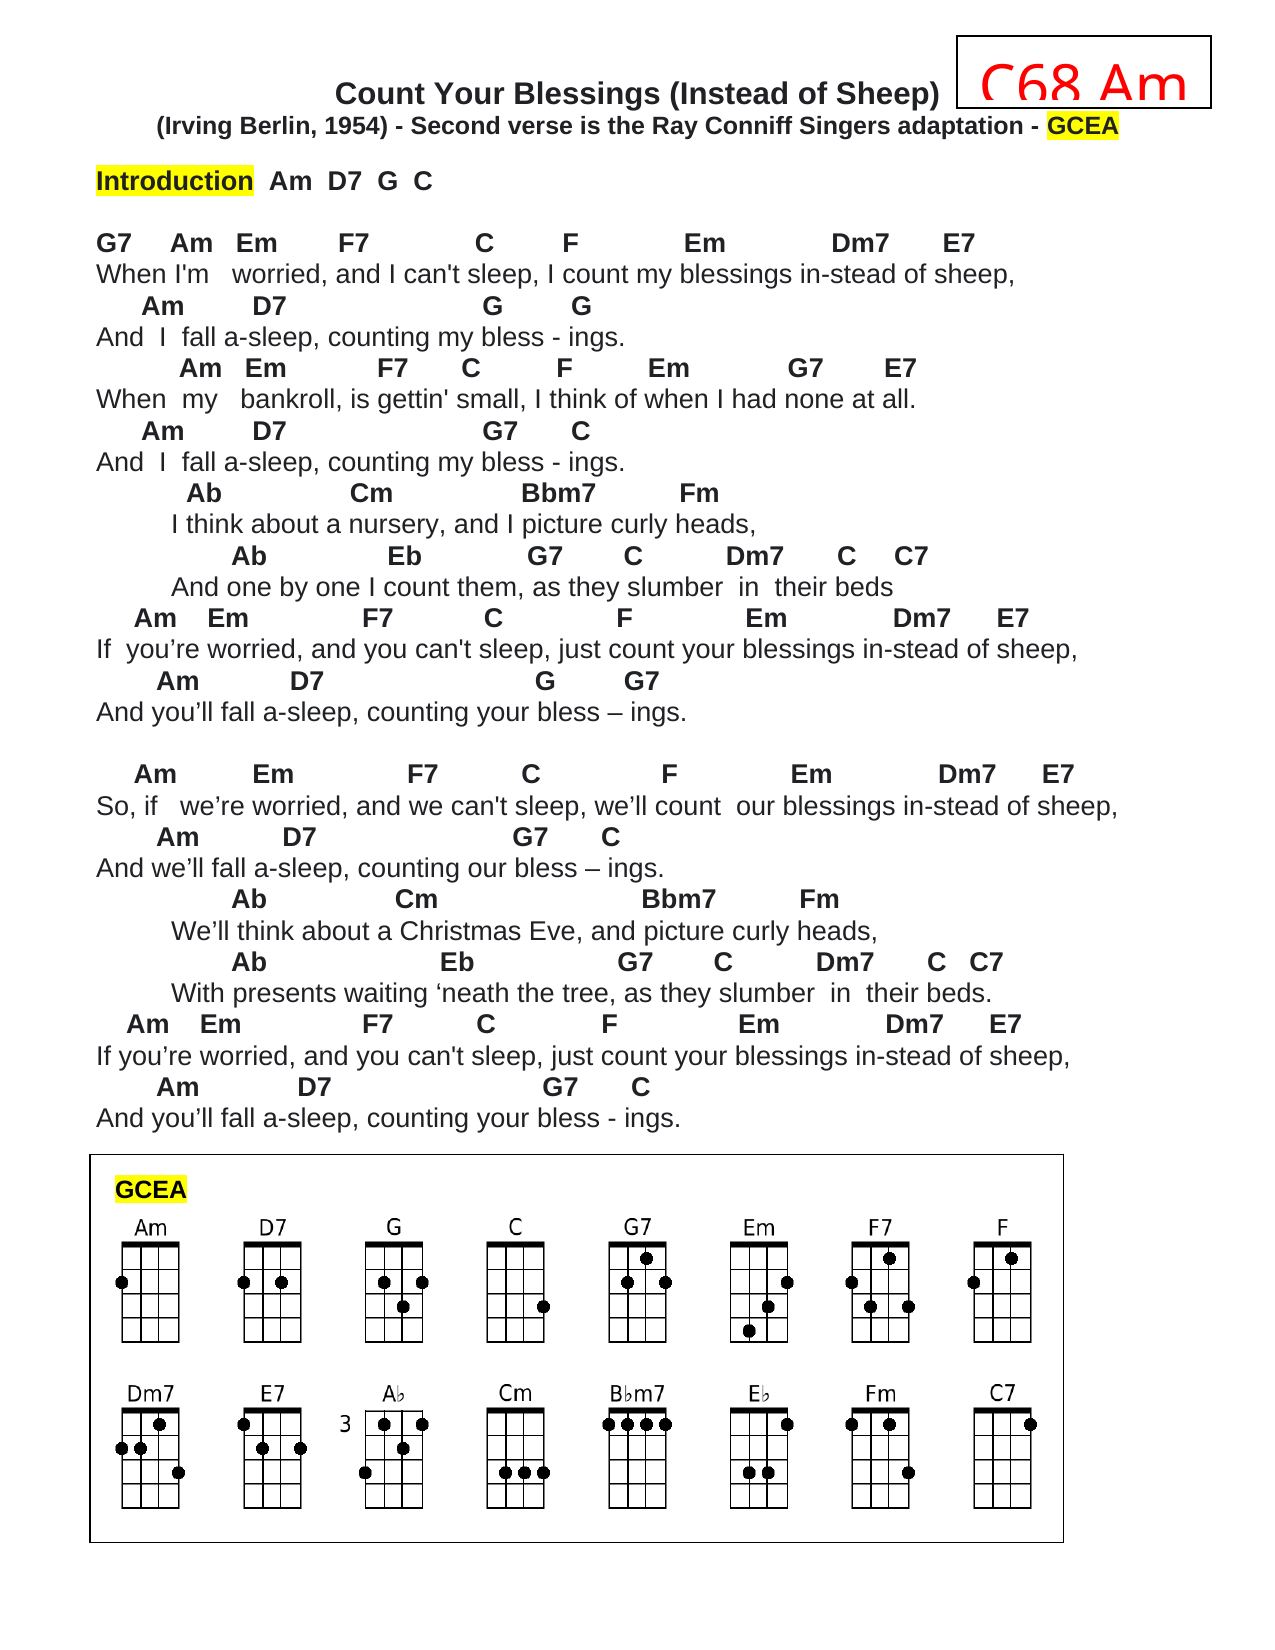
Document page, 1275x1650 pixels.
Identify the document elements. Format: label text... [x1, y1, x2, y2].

picture [824, 1381, 937, 1531]
picture [702, 1214, 816, 1365]
picture [337, 1381, 451, 1531]
table_cell [212, 1155, 333, 1209]
table_cell [577, 1375, 698, 1542]
text Count Your Blessings (Instead of Sheep) [90, 75, 1185, 111]
table_cell [333, 1209, 455, 1375]
picture [581, 1214, 694, 1365]
picture [702, 1381, 816, 1531]
table_cell [698, 1155, 820, 1209]
table_cell [91, 1375, 212, 1542]
picture [216, 1381, 329, 1531]
picture [946, 1381, 1059, 1531]
table_cell [820, 1155, 942, 1209]
table_cell [942, 1155, 1063, 1209]
table_cell [455, 1155, 577, 1209]
table_cell [942, 1375, 1063, 1542]
table_cell [212, 1375, 333, 1542]
picture [946, 1214, 1059, 1365]
table_cell [698, 1209, 820, 1375]
picture [581, 1381, 694, 1531]
picture [216, 1214, 329, 1365]
picture [94, 1381, 207, 1531]
table_cell [698, 1375, 820, 1542]
picture [459, 1381, 572, 1531]
picture [337, 1214, 451, 1365]
picture [824, 1214, 937, 1365]
table_cell [577, 1155, 698, 1209]
table_header Introduction Am D7 G C G7 Am Em F7 C F Em Dm7 E7 When I'm worried, and I can't sleep, I count my blessings in-stead of sheep, Am D7 G G And I fall a-sleep, counting my bless - ings. Am Em F7 C F Em G7 E7 When my bankroll, is gettin' small, I think of when I had none at all. Am D7 G7 C And I fall a-sleep, counting my bless - ings. Ab Cm Bbm7 Fm I think about a nursery, and I picture curly heads, Ab Eb G7 C Dm7 C C7 And one by one I count them, as they slumber in their beds Am Em F7 C F Em Dm7 E7 If you’re worried, and you can't sleep, just count your blessings in-stead of sheep, Am D7 G G7 And you’ll fall a-sleep, counting your bless – ings. Am Em F7 C F Em Dm7 E7 So, if we’re worried, and we can't sleep, we’ll count our blessings in-stead of sheep, Am D7 G7 C And we’ll fall a-sleep, counting our bless – ings. Ab Cm Bbm7 Fm We’ll think about a Christmas Eve, and picture curly heads, Ab Eb G7 C Dm7 C C7 With presents waiting ‘neath the tree, as they slumber in their beds. Am Em F7 C F Em Dm7 E7 If you’re worried, and you can't sleep, just count your blessings in-stead of sheep, Am D7 G7 C And you’ll fall a-sleep, counting your bless - ings. [90, 159, 1185, 1153]
text (Irving Berlin, 1954) - Second verse is the Ray Conniff Singers adaptation - GCEA [90, 111, 1185, 140]
table_cell [1064, 1154, 1185, 1209]
table_cell [820, 1209, 942, 1375]
picture [459, 1214, 572, 1365]
picture [94, 1214, 207, 1365]
table_cell GCEA [91, 1155, 212, 1209]
table_cell [212, 1209, 333, 1375]
text C68 Am [973, 44, 1195, 100]
table_cell [942, 1209, 1063, 1375]
table_cell [1064, 1375, 1185, 1542]
table_cell [333, 1155, 455, 1209]
table_cell [577, 1209, 698, 1375]
table_cell [1064, 1209, 1185, 1375]
table_cell [455, 1209, 577, 1375]
table_cell [820, 1375, 942, 1542]
text Count Your Blessings (Instead of Sheep) [958, 37, 1210, 107]
table_cell [455, 1375, 577, 1542]
table_cell [91, 1209, 212, 1375]
table_cell [333, 1375, 455, 1542]
